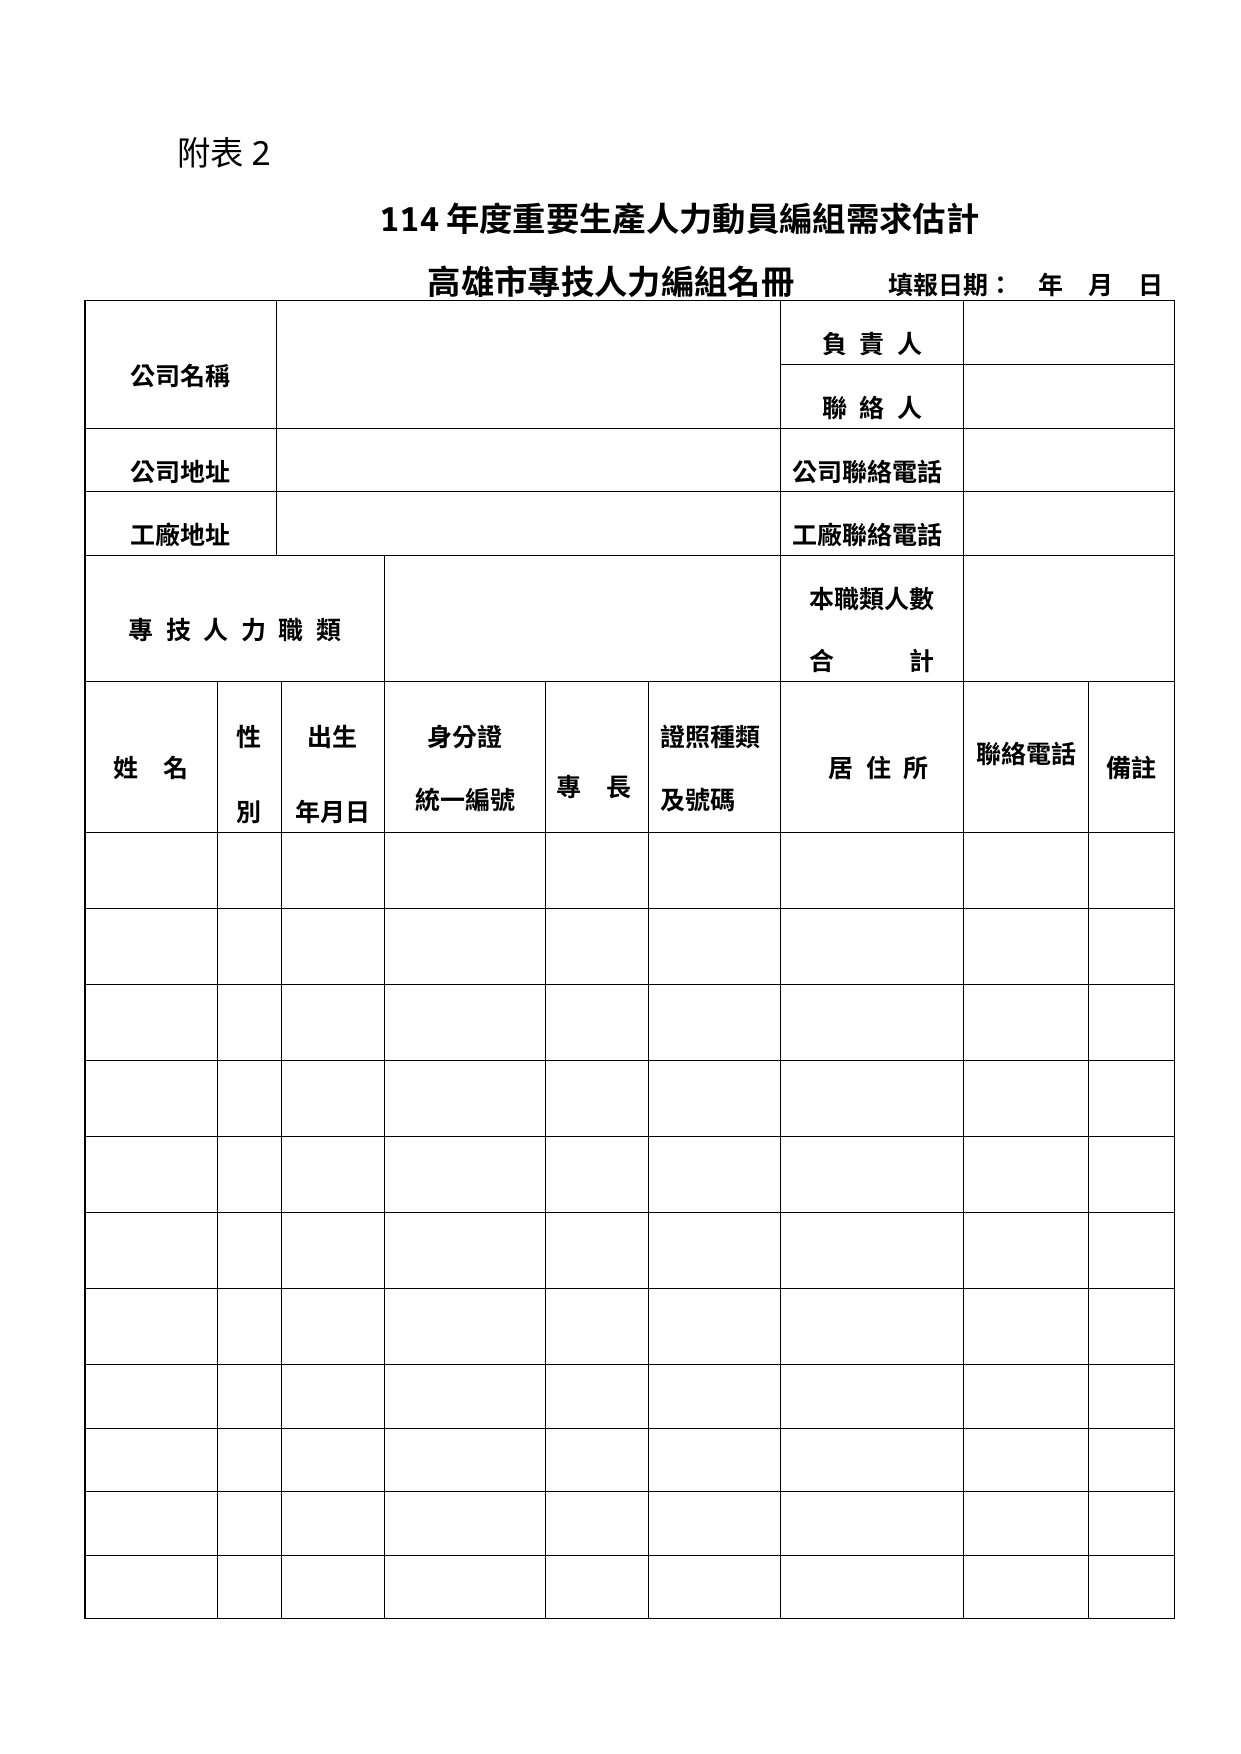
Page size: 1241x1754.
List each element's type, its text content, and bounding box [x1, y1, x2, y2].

table_cell 姓 名 [86, 682, 217, 832]
table_cell [781, 1213, 963, 1288]
table_cell [218, 1213, 281, 1288]
table_cell [86, 1289, 217, 1364]
table_cell [1089, 1556, 1174, 1618]
table_cell [649, 909, 780, 984]
table_cell [649, 1213, 780, 1288]
table_cell [282, 1289, 384, 1364]
table_cell [649, 1289, 780, 1364]
table_cell [1089, 1137, 1174, 1212]
table_cell [1089, 985, 1174, 1060]
table_cell [282, 1213, 384, 1288]
table_cell [282, 1365, 384, 1427]
table_cell [218, 985, 281, 1060]
table_cell [649, 985, 780, 1060]
table_cell [282, 1061, 384, 1136]
table_cell [385, 1213, 545, 1288]
table_cell [649, 1365, 780, 1427]
table_cell [282, 985, 384, 1060]
table_cell 工廠聯絡電話 [781, 492, 963, 554]
table_cell [218, 1429, 281, 1491]
table_cell [546, 1061, 648, 1136]
table_cell [385, 1492, 545, 1554]
table_cell [964, 492, 1174, 554]
table_header 公司名稱 [86, 301, 276, 427]
table_cell [282, 909, 384, 984]
table_cell [964, 1137, 1088, 1212]
table_cell [649, 833, 780, 908]
table_cell 備註 [1089, 682, 1174, 832]
table_cell [218, 909, 281, 984]
table_cell [964, 1556, 1088, 1618]
table_cell [1089, 1429, 1174, 1491]
table_cell [781, 1556, 963, 1618]
table_cell 聯 絡 人 [781, 365, 963, 427]
table_cell [546, 1556, 648, 1618]
table_cell [86, 909, 217, 984]
text 附表2 [177, 127, 1181, 175]
table_cell [86, 1061, 217, 1136]
table_cell 公司地址 [86, 429, 276, 491]
table_cell [385, 556, 780, 681]
table_cell [385, 1137, 545, 1212]
table_cell 居 住 所 [781, 682, 963, 832]
table_cell [546, 1492, 648, 1554]
table_cell [282, 1429, 384, 1491]
table_cell [546, 909, 648, 984]
table_cell [546, 1213, 648, 1288]
table_cell [781, 1429, 963, 1491]
table_cell [546, 1289, 648, 1364]
table_cell [282, 1556, 384, 1618]
table_cell [385, 1365, 545, 1427]
table_cell 性 別 [218, 682, 281, 832]
table_cell [964, 985, 1088, 1060]
table_cell [546, 1429, 648, 1491]
table_cell 證照種類及號碼 [649, 682, 780, 832]
table_cell [1089, 1365, 1174, 1427]
table_cell [86, 1213, 217, 1288]
table_cell [964, 556, 1174, 681]
table_header [964, 301, 1174, 364]
text 高雄市專技人力編組名冊 填報日期： 年 月 日 [177, 238, 1181, 300]
table_cell 聯絡電話 [964, 682, 1088, 832]
table_cell [385, 1061, 545, 1136]
table_cell 出生 年月日 [282, 682, 384, 832]
table_cell [1089, 909, 1174, 984]
table_cell [385, 985, 545, 1060]
table_cell [964, 1213, 1088, 1288]
table_cell [218, 1492, 281, 1554]
table_cell [385, 833, 545, 908]
table_cell [385, 909, 545, 984]
table_cell [218, 833, 281, 908]
table_cell [649, 1061, 780, 1136]
table_cell [964, 1061, 1088, 1136]
table_cell [1089, 1289, 1174, 1364]
table_header [277, 301, 780, 427]
table_cell [649, 1556, 780, 1618]
table_cell [546, 1137, 648, 1212]
table_cell [218, 1556, 281, 1618]
table_cell [282, 1492, 384, 1554]
table_cell [218, 1289, 281, 1364]
table_cell [781, 1289, 963, 1364]
table_cell [964, 365, 1174, 427]
table_cell [277, 429, 780, 491]
table_cell [964, 1429, 1088, 1491]
text 114年度重要生產人力動員編組需求估計 [177, 175, 1181, 238]
table_cell [781, 985, 963, 1060]
table_cell [86, 985, 217, 1060]
table_cell [649, 1429, 780, 1491]
table_cell [546, 1365, 648, 1427]
table_cell [86, 833, 217, 908]
table_cell 專 長 [546, 682, 648, 832]
table_cell [781, 1137, 963, 1212]
table_cell [964, 833, 1088, 908]
table_cell [1089, 1492, 1174, 1554]
table_cell [1089, 833, 1174, 908]
table_cell [964, 1492, 1088, 1554]
table_header 負 責 人 [781, 301, 963, 364]
table_cell [86, 1137, 217, 1212]
table_cell [781, 833, 963, 908]
table_cell [282, 833, 384, 908]
table_cell [781, 909, 963, 984]
table_cell [86, 1492, 217, 1554]
table_cell [86, 1429, 217, 1491]
table_cell [385, 1556, 545, 1618]
table_cell [277, 492, 780, 554]
table_cell [546, 985, 648, 1060]
table_cell [86, 1365, 217, 1427]
table_cell [218, 1137, 281, 1212]
table_cell [385, 1429, 545, 1491]
table_cell [964, 429, 1174, 491]
table_cell 身分證 統一編號 [385, 682, 545, 832]
table_cell [781, 1365, 963, 1427]
table_cell [282, 1137, 384, 1212]
table_cell [781, 1061, 963, 1136]
table_cell [964, 1289, 1088, 1364]
table_cell [546, 833, 648, 908]
table_cell [649, 1137, 780, 1212]
table_cell [218, 1365, 281, 1427]
table_cell [781, 1492, 963, 1554]
table_cell [385, 1289, 545, 1364]
table_cell [218, 1061, 281, 1136]
table_cell 公司聯絡電話 [781, 429, 963, 491]
table_cell 本職類人數 合 計 [781, 556, 963, 681]
table_cell [964, 1365, 1088, 1427]
table_cell [649, 1492, 780, 1554]
table_cell [1089, 1213, 1174, 1288]
table_cell [964, 909, 1088, 984]
table_cell [86, 1556, 217, 1618]
table_cell [1089, 1061, 1174, 1136]
table_cell 專 技 人 力 職 類 [86, 556, 384, 681]
table_cell 工廠地址 [86, 492, 276, 554]
